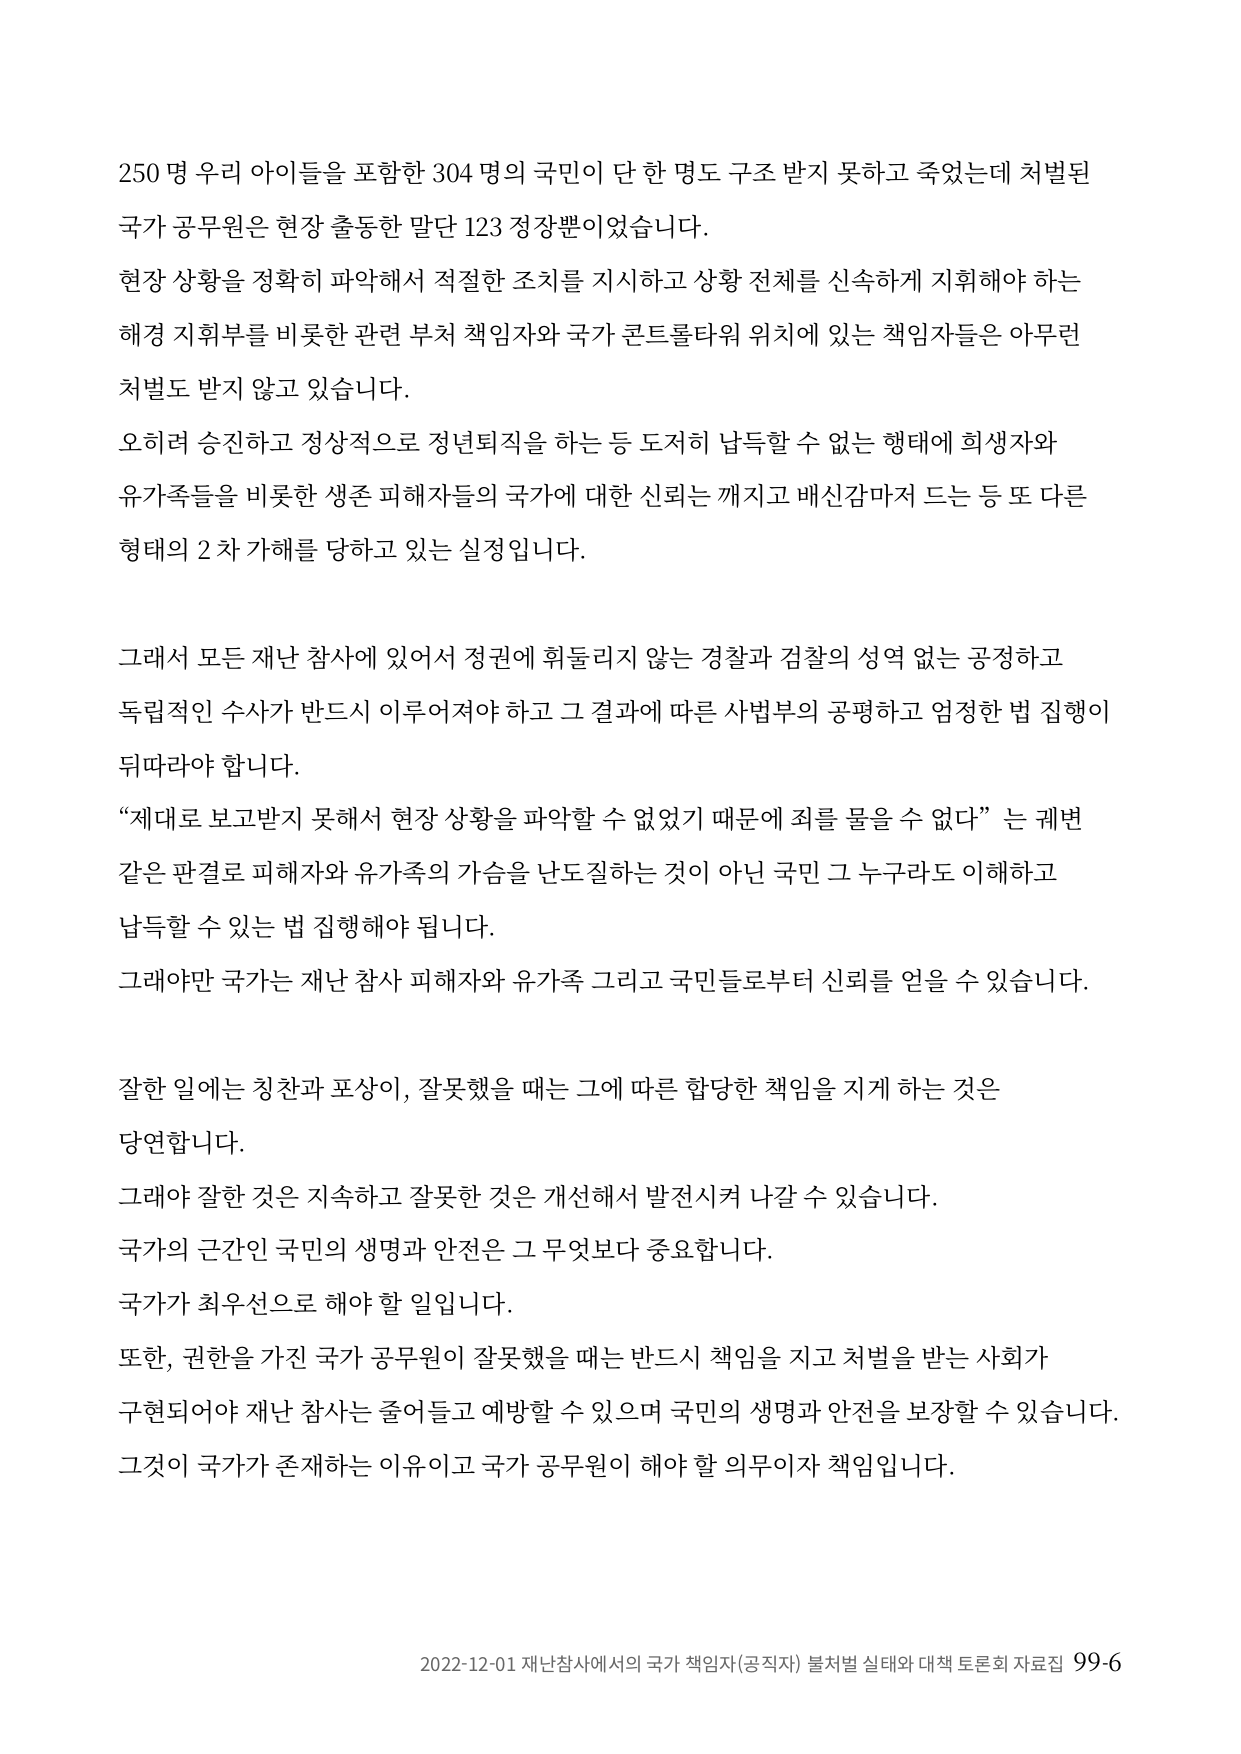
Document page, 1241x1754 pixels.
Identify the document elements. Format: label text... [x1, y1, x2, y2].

subtitle 그래서 모든 재난 참사에 있어서 정권에 휘둘리지 않는 경찰과 검찰의 성역 없는 공정하고 독립적인 수사가 반드시 이루어져야 하고 그 결과에 따른 사법부의 공평하고 엄정한 법 집행이 뒤따라야 합니다. [118, 639, 1122, 782]
subtitle 오히려 승진하고 정상적으로 정년퇴직을 하는 등 도저히 납득할 수 없는 행태에 희생자와 유가족들을 비롯한 생존 피해자들의 국가에 대한 신뢰는 깨지고 배신감마저 드는 등 또 다른 형태의 2차 가해를 당하고 있는 실정입니다. [118, 423, 1122, 567]
subtitle 또한, 권한을 가진 국가 공무원이 잘못했을 때는 반드시 책임을 지고 처벌을 받는 사회가 구현되어야 재난 참사는 줄어들고 예방할 수 있으며 국민의 생명과 안전을 보장할 수 있습니다. [118, 1339, 1122, 1428]
subtitle 국가가 최우선으로 해야 할 일입니다. [118, 1285, 1122, 1321]
subtitle “제대로 보고받지 못해서 현장 상황을 파악할 수 없었기 때문에 죄를 물을 수 없다”는 궤변 같은 판결로 피해자와 유가족의 가슴을 난도질하는 것이 아닌 국민 그 누구라도 이해하고 납득할 수 있는 법 집행해야 됩니다. [118, 800, 1122, 944]
subtitle 250명 우리 아이들을 포함한 304명의 국민이 단 한 명도 구조 받지 못하고 죽었는데 처벌된 국가 공무원은 현장 출동한 말단 123정장뿐이었습니다. [118, 154, 1122, 244]
subtitle 국가의 근간인 국민의 생명과 안전은 그 무엇보다 중요합니다. [118, 1231, 1122, 1267]
subtitle 잘한 일에는 칭찬과 포상이, 잘못했을 때는 그에 따른 합당한 책임을 지게 하는 것은 당연합니다. [118, 1069, 1122, 1159]
subtitle 그것이 국가가 존재하는 이유이고 국가 공무원이 해야 할 의무이자 책임입니다. [118, 1446, 1122, 1482]
subtitle 그래야 잘한 것은 지속하고 잘못한 것은 개선해서 발전시켜 나갈 수 있습니다. [118, 1177, 1122, 1213]
subtitle 현장 상황을 정확히 파악해서 적절한 조치를 지시하고 상황 전체를 신속하게 지휘해야 하는 해경 지휘부를 비롯한 관련 부처 책임자와 국가 콘트롤타워 위치에 있는 책임자들은 아무런 처벌도 받지 않고 있습니다. [118, 262, 1122, 405]
subtitle 그래야만 국가는 재난 참사 피해자와 유가족 그리고 국민들로부터 신뢰를 얻을 수 있습니다. [118, 962, 1122, 998]
